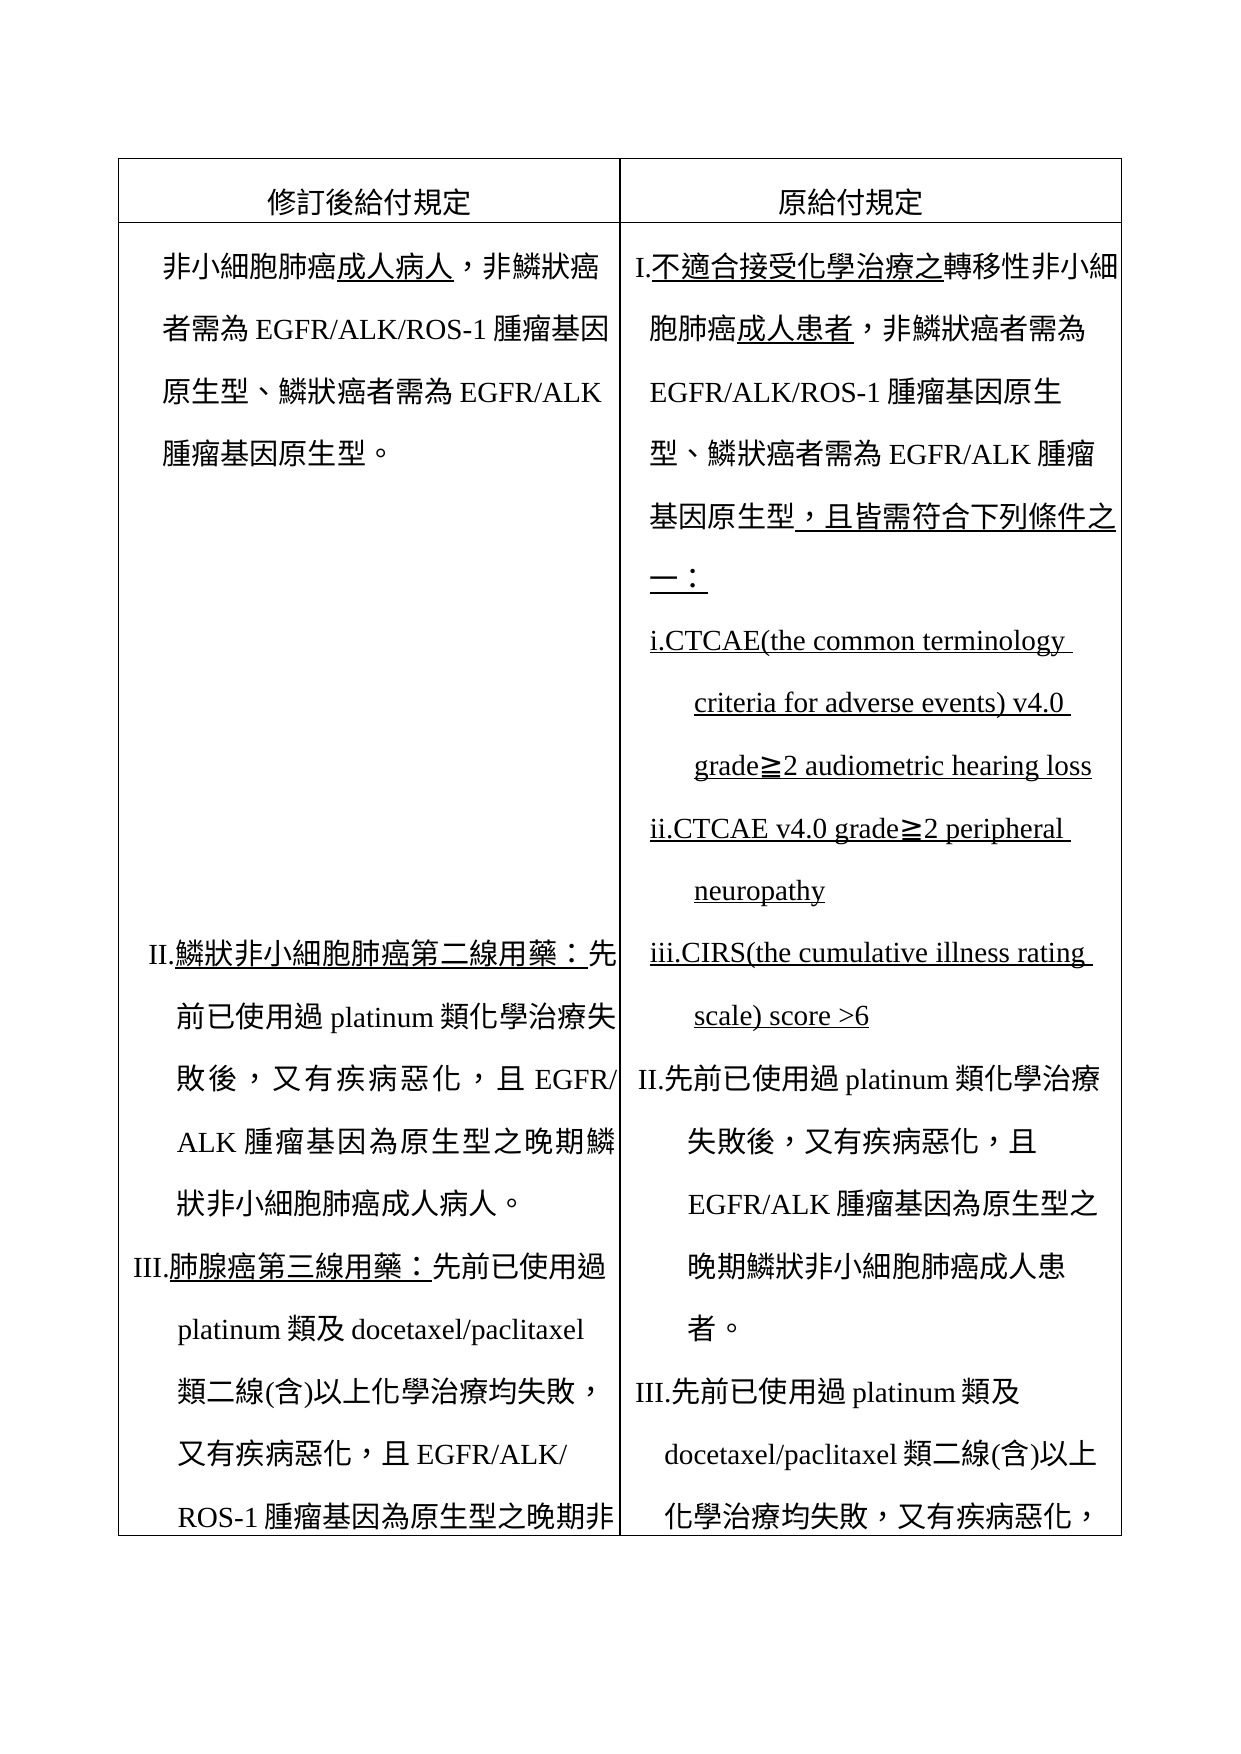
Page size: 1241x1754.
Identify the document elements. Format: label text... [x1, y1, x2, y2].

table_header 修訂後給付規定 [119, 159, 619, 222]
table_cell 9.69.免疫檢查點抑制劑(如atezolizumab；nivolumab；pembrolizumab；avelumab；ipilimumab；durvalumab；tremelimumab製劑)：(108/4/1、108/6/1、109/4/1、109/6/1、109/11/1、110/5/1、110/10/1、111/4/1、111/6/1、112/8/1、112/10/1、112/12/1、113/2/1、113/4/1、113/5/1、113/6/1、113/8/1、114/1/1、114/2/1、114/6/1) 本類藥品得於藥品許可證登載之適應症及藥品仿單內，單獨使用於下列患者： (略) 非小細胞肺癌：(109/4/1、109/11/1、114/6/1) 非小細胞肺癌第一線用藥：轉移性非小細胞肺癌成人病人，非鱗狀癌者需為EGFR/ALK/ROS-1腫瘤基因原生型、鱗狀癌者需為EGFR/ALK腫瘤基因原生型。 II.鱗狀非小細胞肺癌第二線用藥：先前已使用過platinum類化學治療失敗後，又有疾病惡化，且EGFR/ALK腫瘤基因為原生型之晚期鱗狀非小細胞肺癌成人病人。 III.肺腺癌第三線用藥：先前已使用過platinum類及docetaxel/paclitaxel類二線(含)以上化學治療均失敗，又有疾病惡化，且EGFR/ALK/ROS-1腫瘤基因為原生型之晚期非小細胞肺腺癌成人病人。 (3)~(10) (略) (11)大腸直腸癌：限pembrolizumab做為無法切除或轉移性高微衛星不穩定性(MSI-H)或錯誤配對修復功能不足性(dMMR)大腸直腸癌(CRC)之成年病人第一線治療。(114/6/1) 本類藥品得於藥品許可證登載之適應症及藥品仿單內，併用其他藥品於下列患者：(112/12/1、113/4/1、113/6/1、113/8/1、114/6/1) 晚期肝細胞癌第一線用藥(略) 非小細胞肺癌： 轉移性鱗狀非小細胞肺癌第一線用藥：限pembrolizumab與carboplatin及paclitaxel併用至多使用4個療程，接續單用pembrolizumab治療。(112/12/1、113/4/1、113/8/1) 轉移性非鱗狀非小細胞肺癌第一線：限pembrolizumab與pemetrexed(限使用Pexeda或Apeta)及含鉑類化學療法併用，或限atezolizumab與bevacizumab(限使用Alymsys或Avastin)及carboplatin、paclitaxel併用，做為轉移性且不具有EGFR/ALK/ROS-1腫瘤基因異常的非鱗狀非小細胞肺癌第一線治療。(114/6/1) (3)~(6) (略) 早期三陰性乳癌：非轉移性、第II期至第IIIb期（cT1c N1-2 或 T2-4 N0-2）成年病人(114/6/1)： 術前前導性治療： 限pembrolizumab每3週1次與carboplatin和paclitaxel併用至多4個療程，接續限pembrolizumab每3週1次與cyclophosphamide和doxorubicin或epirubicin併用至多4個療程，做為初診斷病人前導性治療用藥。 術後輔助治療：上述病人接受過術前前導性治療後，限手術後未達pCR者，單用pembrolizumab每3週1次，做為輔助治療用藥，且至多使用9個療程。 上述pembrolizumab用於早期三陰性乳癌依前述療程規定至多使用17個療程，且用於術後輔助治療，pembrolizumab與olaparib僅能擇一支付。 使用條件： (1)~(2)(略) (3)病人之生物標記表現：除ipilimumab與nivolumab併用於惡性肋膜間皮瘤外，依個別藥品使用其對應之第三等級體外診斷醫療器材(class III IVD)所檢測之PD-L1表現量需符合下表：(109/4/1、109/6/1、111/4/1、112/8/1、112/10/1、112/12/1、113/2/1、113/4/1、113/6/1、113/8/1、114/2/1、114/6/1) * Ventana SP263僅適用於檢測非小細胞肺癌或泌尿道上皮癌維持療法。 (4) (略) (5) 給付時程期限：自初次處方用藥日起算2年（pembrolizumab用於早期三陰性乳癌依前述給付時程期限至多使用17個療程）。 (109/4/1、109/11/1、114/6/1) (6)(略) (7)每次申請以12週為限，初次申請時需檢附以下資料：(108/6/1、109/11/1、111/6/1、113/6/1、114/6/1) I.~VI.(略) Ⅶ.使用於泌尿道上皮癌第一線用藥時，須另檢附下列其中一項佐證資料：(111/2/1、114/6/1) i.CTCAE(the common terminology criteria for adverse events) v4.0 grade≧2 audiometric hearing loss ⅱ.CTCAE v4.0 grade≧2 peripheral neuropathy ⅲ.CIRS(the cumulative illness rating scale) score >6 Ⅷ.使用於早期三陰性乳癌用藥時，初次申請時需檢附ER、PR及HER2為陰性之檢測報告。(114/6/1) 其他佐證病歷資料。 (8)用藥後每12週至少評估一次，以i-RECIST標準(HCC患者以mRECIST標準)評定藥物療效反應，依下列原則申請續用：(109/4/1、109/11/1、114/6/1) I.~Ⅳ.(略) 使用於早期三陰性乳癌，術前前導性治療腫瘤惡化(PD)者，或術後輔助治療復發者，不得申請續用。(114/6/1) (9)申請續用時，需檢附病人12週內之評估資料如下：(108/6/1、109/11/1) I.病人身體狀況良好(ECOG≦1)及心肺與肝腎功能之評估資料。 II.以i-RECIST標準(HCC患者以mRECIST標準)評定之藥物療效反應(PR、CR、SD)資料、影像檢查及報告(如胸部X光、電腦斷層或其他可作為評估的影像)，此影像證明以可測量(measurable)的病灶為優先，如沒有可以測量的病灶，則可評估(evaluable)的病灶亦可採用。 備註：上述影像檢查之給付範圍不包括正子造影(PET)。 Ⅲ.使用於泌尿道上皮癌第一線用藥時，須另檢附下列其中一項佐證資料：(114/6/1) i.CTCAE(the common terminology criteria for adverse events) v4.0 grade≧2 audiometric hearing loss ⅱ.CTCAE v4.0 grade≧2 peripheral neuropathy ⅲ.CIRS(the cumulative illness rating scale) score >6 使用於早期三陰性乳癌術後輔助治療時，須檢附於乳房和/或手術切除的淋巴結中發現有殘餘的侵襲性癌症(non-pCR)佐證。(114/6/1) 其他佐證病歷資料。 4.登錄與結案作業：(略) [119, 223, 619, 1535]
table_header 原給付規定 [621, 159, 1121, 222]
table_cell 9.69.免疫檢查點抑制劑(如atezolizumab；nivolumab；pembrolizumab；avelumab；ipilimumab；durvalumab；tremelimumab製劑)：(108/4/1、108/6/1、109/4/1、109/6/1、109/11/1、110/5/1、110/10/1、111/4/1、111/6/1、112/8/1、112/10/1、112/12/1、113/2/1、113/4/1、113/5/1、113/6/1、113/8/1、114/1/1、114/2/1) 本類藥品得於藥品許可證登載之適應症及藥品仿單內，單獨使用於下列患者： (略) 非小細胞肺癌：(109/4/1、109/11/1) I.不適合接受化學治療之轉移性非小細胞肺癌成人患者，非鱗狀癌者需為EGFR/ALK/ROS-1腫瘤基因原生型、鱗狀癌者需為EGFR/ALK腫瘤基因原生型，且皆需符合下列條件之一： i.CTCAE(the common terminology criteria for adverse events) v4.0 grade≧2 audiometric hearing loss ii.CTCAE v4.0 grade≧2 peripheral neuropathy iii.CIRS(the cumulative illness rating scale) score >6 先前已使用過platinum類化學治療失敗後，又有疾病惡化，且EGFR/ALK腫瘤基因為原生型之晚期鱗狀非小細胞肺癌成人患者。 先前已使用過platinum類及docetaxel/paclitaxel類二線(含)以上化學治療均失敗，又有疾病惡化，且EGFR/ALK/ROS-1腫瘤基因為原生型之晚期非小細胞肺腺癌成人患者。 (3)~(10) (略) 本類藥品得於藥品許可證登載之適應症及藥品仿單內，併用其他藥品於下列患者：(112/12/1、113/4/1、113/6/1、113/8/1) 晚期肝細胞癌第一線用藥(略) 轉移性鱗狀非小細胞肺癌第一線用藥：限pembrolizumab與carboplatin及paclitaxel併用至多使用4個療程，接續單用pembrolizumab治療。(112/12/1、113/4/1、113/8/1) ~(6)(略) 使用條件： (1)~(2)(略) (3)病人之生物標記表現：除ipilimumab與nivolumab併用於惡性肋膜間皮瘤外，依個別藥品使用其對應之第三等級體外診斷醫療器材(class III IVD)所檢測之PD-L1表現量需符合下表：(109/4/1、109/6/1、111/4/1、112/8/1、112/10/1、112/12/1、113/2/1、113/4/1、113/6/1、113/8/1、114/2/1) * Ventana SP263僅適用於檢測非小細胞肺癌或泌尿道上皮癌維持療法。 (4) (略) (5) 給付時程期限：自初次處方用藥日起算2年。 (109/4/1、109/11/1) (6)(略) (7)每次申請以12週為限，初次申請時需檢附以下資料：(108/6/1、109/11/1、111/6/1、113/6/1) I.~VI.(略) Ⅶ.使用於非小細胞肺癌及泌尿道上皮癌第一線用藥時，須另檢附下列其中一項佐證資料： i.CTCAE(the common terminology criteria for adverse events) v4.0 grade≧2 audiometric hearing loss ⅱ.CTCAE v4.0 grade≧2 peripheral neuropathy ⅲ.CIRS(the cumulative illness rating scale) score >6 Ⅷ.其他佐證病歷資料。 (8)用藥後每12週至少評估一次，以i-RECIST標準(HCC患者以mRECIST標準)評定藥物療效反應，依下列原則申請續用：(109/4/1、109/11/1) I.~Ⅳ.(略) (9)申請續用時，需檢附病人12週內之評估資料如下：(108/6/1、109/11/1) I.病人身體狀況良好(ECOG≦1)及心肺與肝腎功能之評估資料。 II.以i-RECIST標準(HCC患者以mRECIST標準)評定之藥物療效反應(PR、CR、SD)資料、影像檢查及報告(如胸部X光、電腦斷層或其他可作為評估的影像)，此影像證明以可測量(measurable)的病灶為優先，如沒有可以測量的病灶，則可評估(evaluable)的病灶亦可採用。 備註：上述影像檢查之給付範圍不包括正子造影(PET)。 Ⅲ.使用於非小細胞肺癌及泌尿道上皮癌第一線用藥時，須另檢附下列其中一項佐證資料： i.CTCAE(the common terminology criteria for adverse events) v4.0 grade≧2 audiometric hearing loss ⅱ.CTCAE v4.0 grade≧2 peripheral neuropathy ⅲ.CIRS(the cumulative illness rating scale) score >6 其他佐證病歷資料。 4.登錄與結案作業：(略) [621, 223, 1121, 1535]
